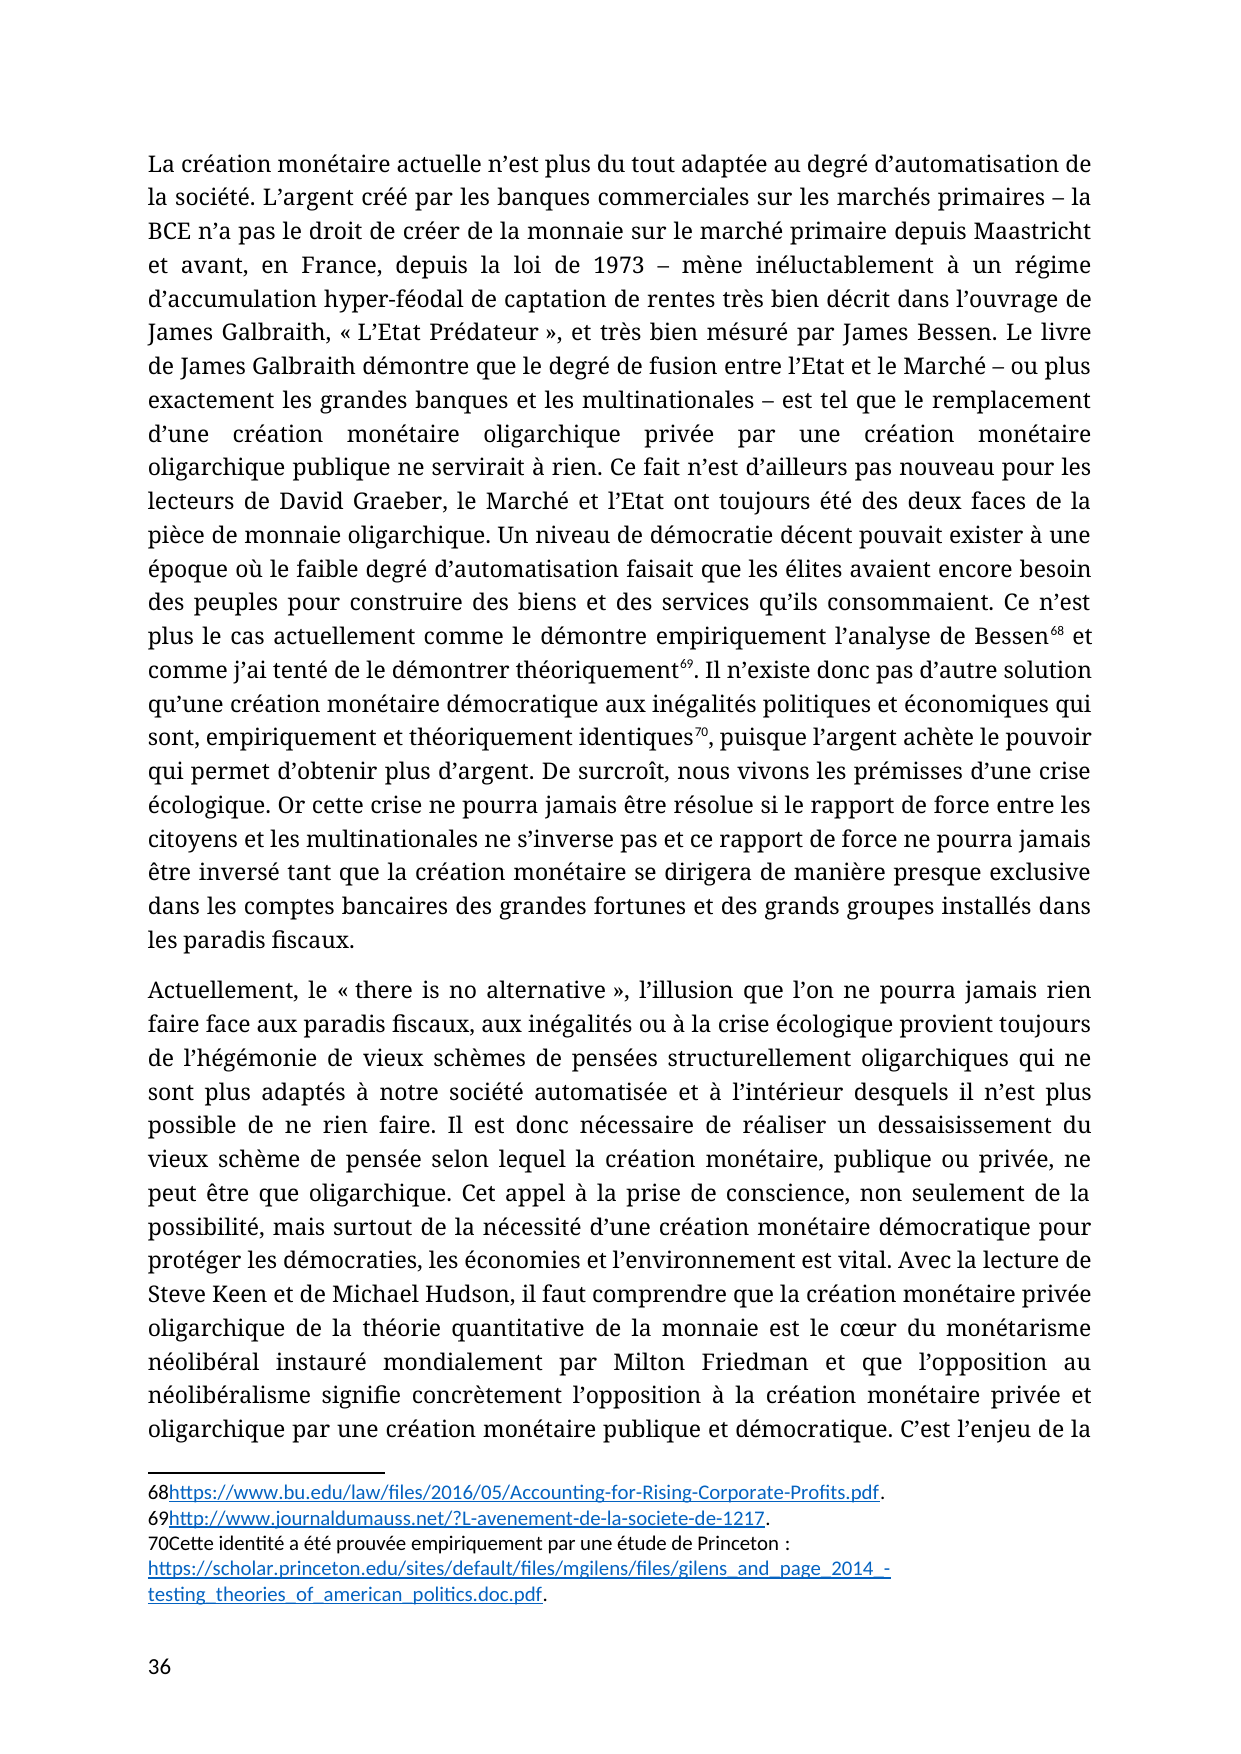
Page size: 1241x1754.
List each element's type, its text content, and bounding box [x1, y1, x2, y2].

text http://www.journaldumauss.net/?L-avenement-de-la-societe-de-1217. [148, 1505, 1093, 1530]
text Cette identité a été prouvée empiriquement par une étude de Princeton : https://scholar.princeton.edu/sites/default/files/mgilens/files/gilens_and_page_2014_-testing_theories_of_american_politics.doc.pdf. [148, 1530, 1093, 1606]
text Actuellement, le « there is no alternative », l’illusion que l’on ne pourra jamais rien faire face aux paradis fiscaux, aux inégalités ou à la crise écologique provient toujours de l’hégémonie de vieux schèmes de pensées structurellement oligarchiques qui ne sont plus adaptés à notre société automatisée et à l’intérieur desquels il n’est plus possible de ne rien faire. Il est donc nécessaire de réaliser un dessaisissement du vieux schème de pensée selon lequel la création monétaire, publique ou privée, ne peut être que oligarchique. Cet appel à la prise de conscience, non seulement de la possibilité, mais surtout de la nécessité d’une création monétaire démocratique pour protéger les démocraties, les économies et l’environnement est vital. Avec la lecture de Steve Keen et de Michael Hudson, il faut comprendre que la création monétaire privée oligarchique de la théorie quantitative de la monnaie est le cœur du monétarisme néolibéral instauré mondialement par Milton Friedman et que l’opposition au néolibéralisme signifie concrètement l’opposition à la création monétaire privée et oligarchique par une création monétaire publique et démocratique. C’est l’enjeu de la [148, 974, 1093, 1444]
text La création monétaire actuelle n’est plus du tout adaptée au degré d’automatisation de la société. L’argent créé par les banques commerciales sur les marchés primaires – la BCE n’a pas le droit de créer de la monnaie sur le marché primaire depuis Maastricht et avant, en France, depuis la loi de 1973 – mène inéluctablement à un régime d’accumulation hyper-féodal de captation de rentes très bien décrit dans l’ouvrage de James Galbraith, « L’Etat Prédateur », et très bien mésuré par James Bessen. Le livre de James Galbraith démontre que le degré de fusion entre l’Etat et le Marché – ou plus exactement les grandes banques et les multinationales – est tel que le remplacement d’une création monétaire oligarchique privée par une création monétaire oligarchique publique ne servirait à rien. Ce fait n’est d’ailleurs pas nouveau pour les lecteurs de David Graeber, le Marché et l’Etat ont toujours été des deux faces de la pièce de monnaie oligarchique. Un niveau de démocratie décent pouvait exister à une époque où le faible degré d’automatisation faisait que les élites avaient encore besoin des peuples pour construire des biens et des services qu’ils consommaient. Ce n’est plus le cas actuellement comme le démontre empiriquement l’analyse de Bessen et comme j’ai tenté de le démontrer théoriquement. Il n’existe donc pas d’autre solution qu’une création monétaire démocratique aux inégalités politiques et économiques qui sont, empiriquement et théoriquement identiques, puisque l’argent achète le pouvoir qui permet d’obtenir plus d’argent. De surcroît, nous vivons les prémisses d’une crise écologique. Or cette crise ne pourra jamais être résolue si le rapport de force entre les citoyens et les multinationales ne s’inverse pas et ce rapport de force ne pourra jamais être inversé tant que la création monétaire se dirigera de manière presque exclusive dans les comptes bancaires des grandes fortunes et des grands groupes installés dans les paradis fiscaux. [148, 148, 1093, 955]
text https://www.bu.edu/law/files/2016/05/Accounting-for-Rising-Corporate-Profits.pdf. [148, 1479, 1093, 1505]
